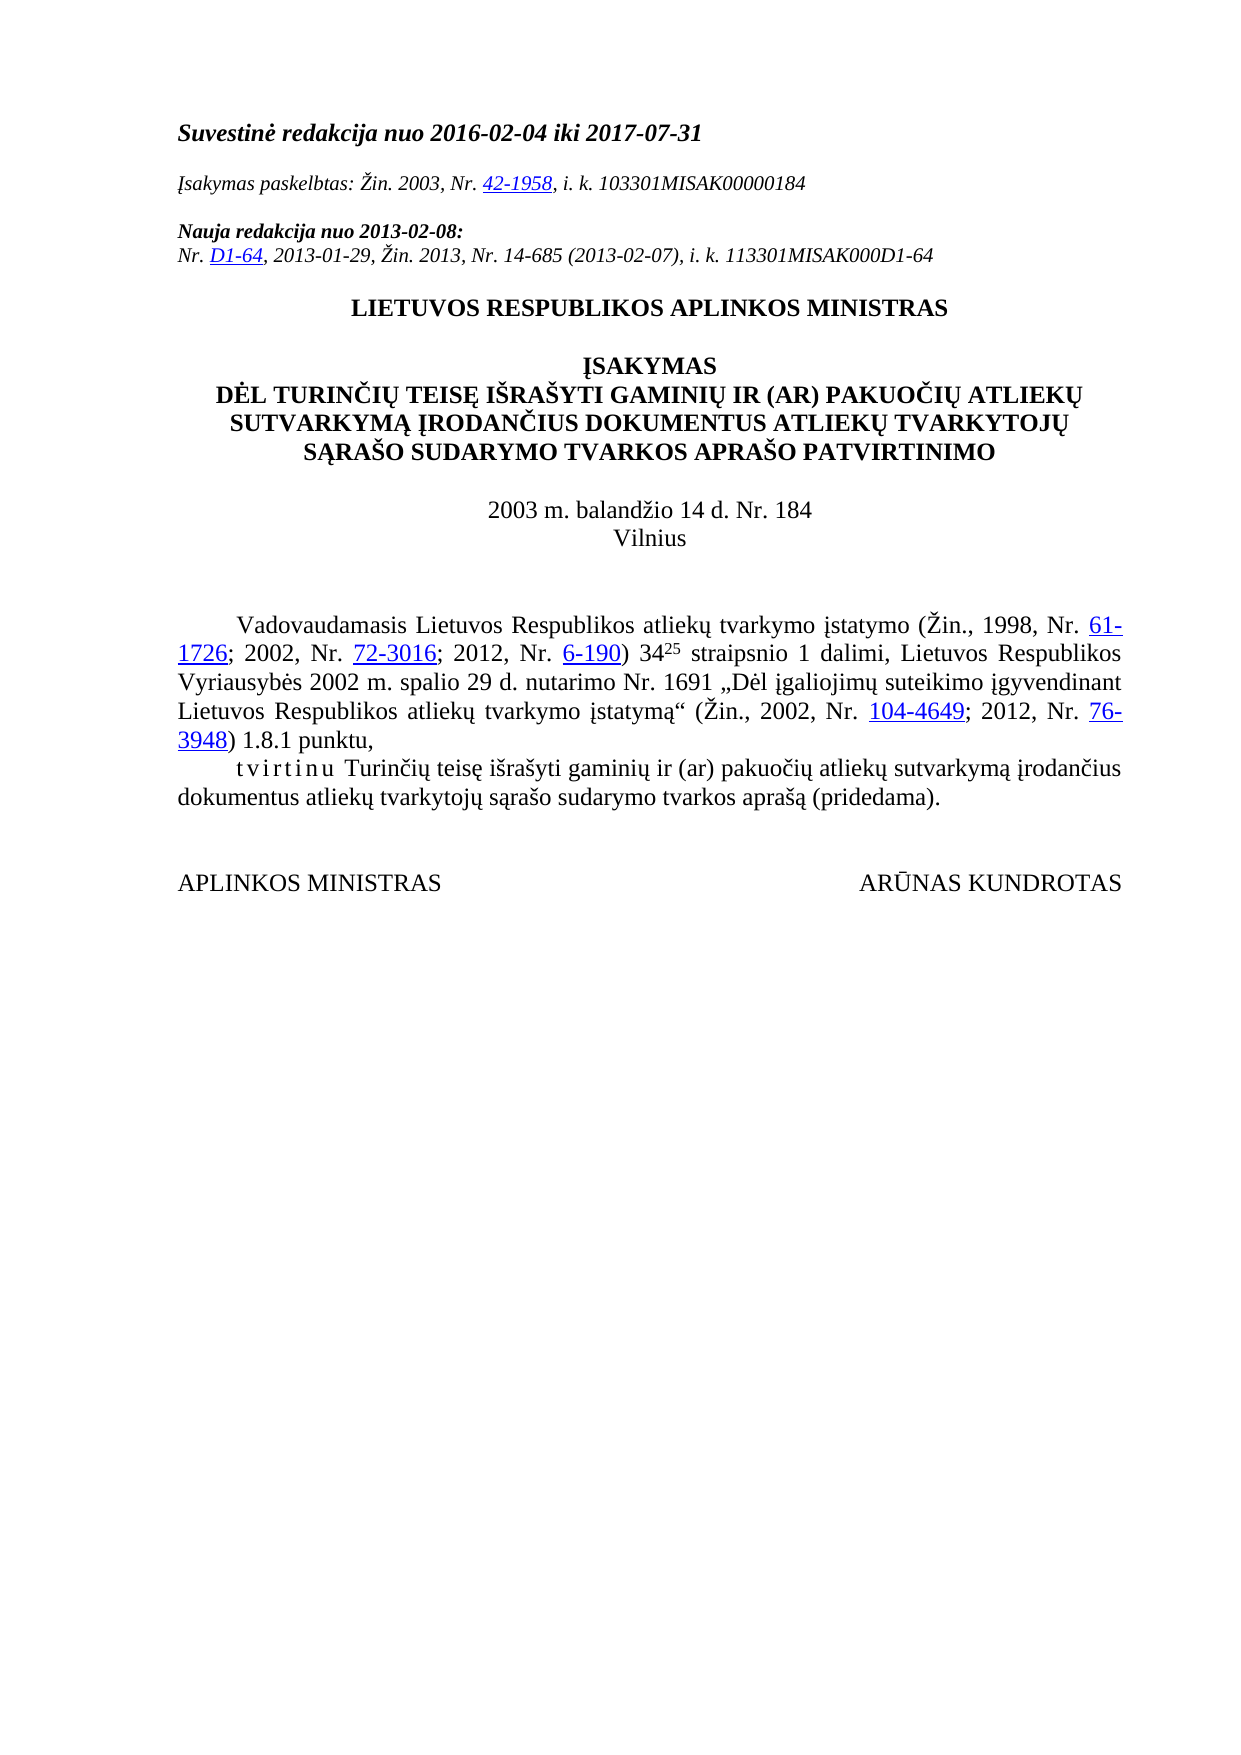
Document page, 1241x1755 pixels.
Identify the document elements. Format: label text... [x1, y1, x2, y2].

text ĮSAKYMAS [177, 351, 1122, 380]
text LIETUVOS RESPUBLIKOS APLINKOS MINISTRAS [177, 293, 1122, 322]
text Vadovaudamasis Lietuvos Respublikos atliekų tvarkymo įstatymo (Žin., 1998, Nr. 61-1726; 2002, Nr. 72-3016; 2012, Nr. 6-190) 3425 straipsnio 1 dalimi, Lietuvos Respublikos Vyriausybės 2002 m. spalio 29 d. nutarimo Nr. 1691 „Dėl įgaliojimų suteikimo įgyvendinant Lietuvos Respublikos atliekų tvarkymo įstatymą“ (Žin., 2002, Nr. 104-4649; 2012, Nr. 76-3948) 1.8.1 punktu, [177, 610, 1122, 753]
text Vilnius [177, 523, 1122, 552]
text DĖL TURINČIŲ TEISĘ išrašyti gaminių ir (ar) pakuočių atliekų sutvarkymą įrodančius dokumentus atliekų tvarkytojų SĄRAŠO SUDARYMO TVARKOS APRAŠO PATVIRTINIMO [177, 380, 1122, 466]
text Suvestinė redakcija nuo 2016-02-04 iki 2017-07-31 [177, 118, 1122, 147]
text Nauja redakcija nuo 2013-02-08: [177, 219, 1122, 243]
text tvirtinu Turinčių teisę išrašyti gaminių ir (ar) pakuočių atliekų sutvarkymą įrodančius dokumentus atliekų tvarkytojų sąrašo sudarymo tvarkos aprašą (pridedama). [177, 753, 1122, 811]
text Įsakymas paskelbtas: Žin. 2003, Nr. 42-1958, i. k. 103301MISAK00000184 [177, 171, 1122, 195]
text Nr. D1-64, 2013-01-29, Žin. 2013, Nr. 14-685 (2013-02-07), i. k. 113301MISAK000D1-64 [177, 243, 1122, 267]
text 2003 m. balandžio 14 d. Nr. 184 [177, 495, 1122, 523]
text APLINKOS MINISTRAS ARŪNAS KUNDROTAS [177, 868, 1122, 897]
